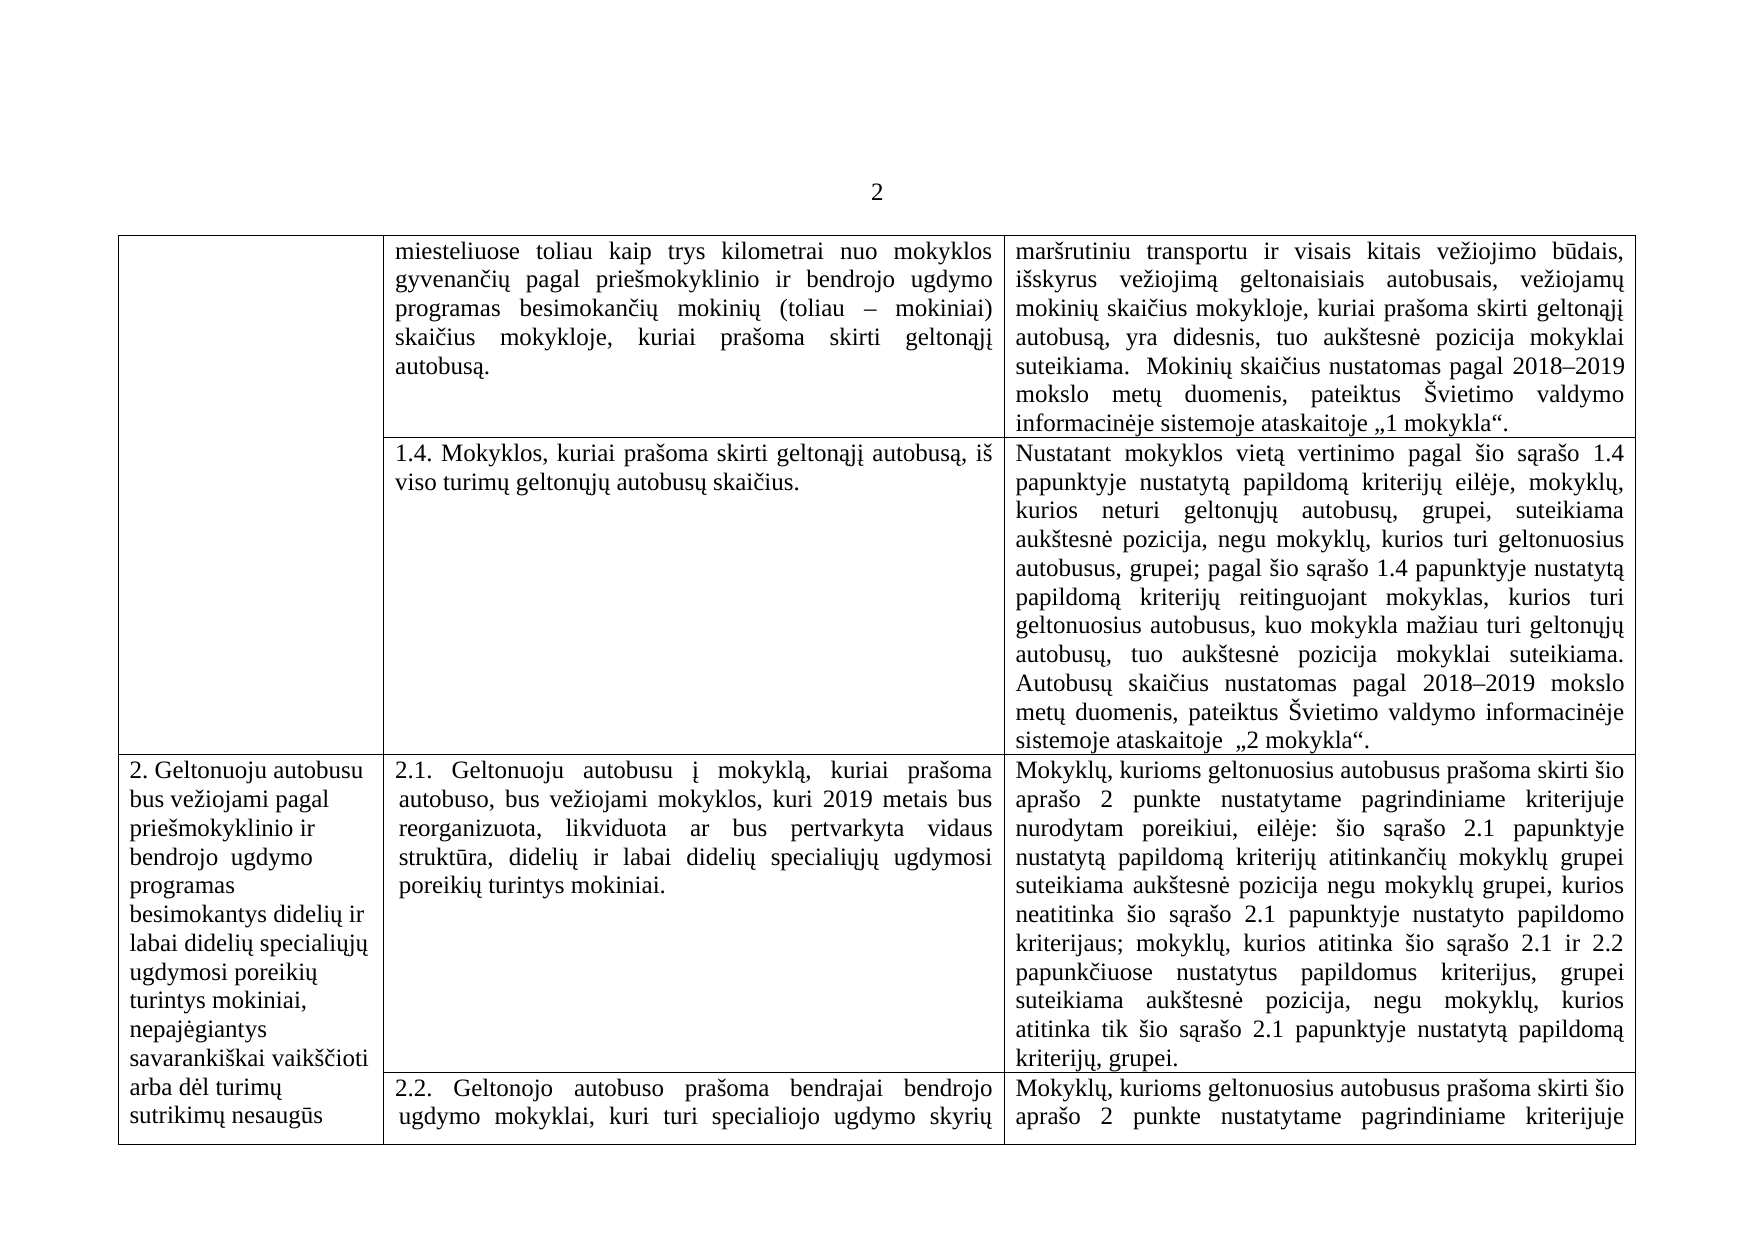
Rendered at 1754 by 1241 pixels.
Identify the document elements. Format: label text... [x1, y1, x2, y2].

table_cell Nustatant mokyklos vietą vertinimo pagal šio sąrašo 1.4 papunktyje nustatytą papildomą kriterijų eilėje, mokyklų, kurios neturi geltonųjų autobusų, grupei, suteikiama aukštesnė pozicija, negu mokyklų, kurios turi geltonuosius autobusus, grupei; pagal šio sąrašo 1.4 papunktyje nustatytą papildomą kriterijų reitinguojant mokyklas, kurios turi geltonuosius autobusus, kuo mokykla mažiau turi geltonųjų autobusų, tuo aukštesnė pozicija mokyklai suteikiama. Autobusų skaičius nustatomas pagal 2018–2019 mokslo metų duomenis, pateiktus Švietimo valdymo informacinėje sistemoje ataskaitoje „2 mokykla“. [1005, 438, 1635, 754]
table_cell 2.1. Geltonuoju autobusu į mokyklą, kuriai prašoma autobuso, bus vežiojami mokyklos, kuri 2019 metais bus reorganizuota, likviduota ar bus pertvarkyta vidaus struktūra, didelių ir labai didelių specialiųjų ugdymosi poreikių turintys mokiniai. [384, 755, 1004, 1072]
table_cell Mokyklų, kurioms geltonuosius autobusus prašoma skirti šio aprašo 2 punkte nustatytame pagrindiniame kriterijuje nurodytam poreikiui, eilėje: šio sąrašo 2.1 papunktyje nustatytą papildomą kriterijų atitinkančių mokyklų grupei suteikiama aukštesnė pozicija negu mokyklų grupei, kurios neatitinka šio sąrašo 2.1 papunktyje nustatyto papildomo kriterijaus; mokyklų, kurios atitinka šio sąrašo 2.1 ir 2.2 papunkčiuose nustatytus papildomus kriterijus, grupei suteikiama aukštesnė pozicija, negu mokyklų, kurios atitinka tik šio sąrašo 2.1 papunktyje nustatytą papildomą kriterijų, grupei. [1005, 755, 1635, 1072]
table_cell 1.4. Mokyklos, kuriai prašoma skirti geltonąjį autobusą, iš viso turimų geltonųjų autobusų skaičius. [384, 438, 1004, 754]
table_cell maršrutiniu transportu ir visais kitais vežiojimo būdais, išskyrus vežiojimą geltonaisiais autobusais, vežiojamų mokinių skaičius mokykloje, kuriai prašoma skirti geltonąjį autobusą, yra didesnis, tuo aukštesnė pozicija mokyklai suteikiama. Mokinių skaičius nustatomas pagal 2018–2019 mokslo metų duomenis, pateiktus Švietimo valdymo informacinėje sistemoje ataskaitoje „1 mokykla“. [1005, 236, 1635, 437]
table_cell 2. Geltonuoju autobusu bus vežiojami pagal priešmokyklinio ir bendrojo ugdymo programas besimokantys didelių ir labai didelių specialiųjų ugdymosi poreikių turintys mokiniai, nepajėgiantys savarankiškai vaikščioti arba dėl turimų sutrikimų nesaugūs [119, 755, 383, 1144]
table_cell miesteliuose toliau kaip trys kilometrai nuo mokyklos gyvenančių pagal priešmokyklinio ir bendrojo ugdymo programas besimokančių mokinių (toliau – mokiniai) skaičius mokykloje, kuriai prašoma skirti geltonąjį autobusą. [384, 236, 1004, 437]
table_cell [119, 236, 383, 754]
table_cell 2.2. Geltonojo autobuso prašoma bendrajai bendrojo ugdymo mokyklai, kuri turi specialiojo ugdymo skyrių [384, 1073, 1004, 1144]
table_cell Mokyklų, kurioms geltonuosius autobusus prašoma skirti šio aprašo 2 punkte nustatytame pagrindiniame kriterijuje [1005, 1073, 1635, 1144]
